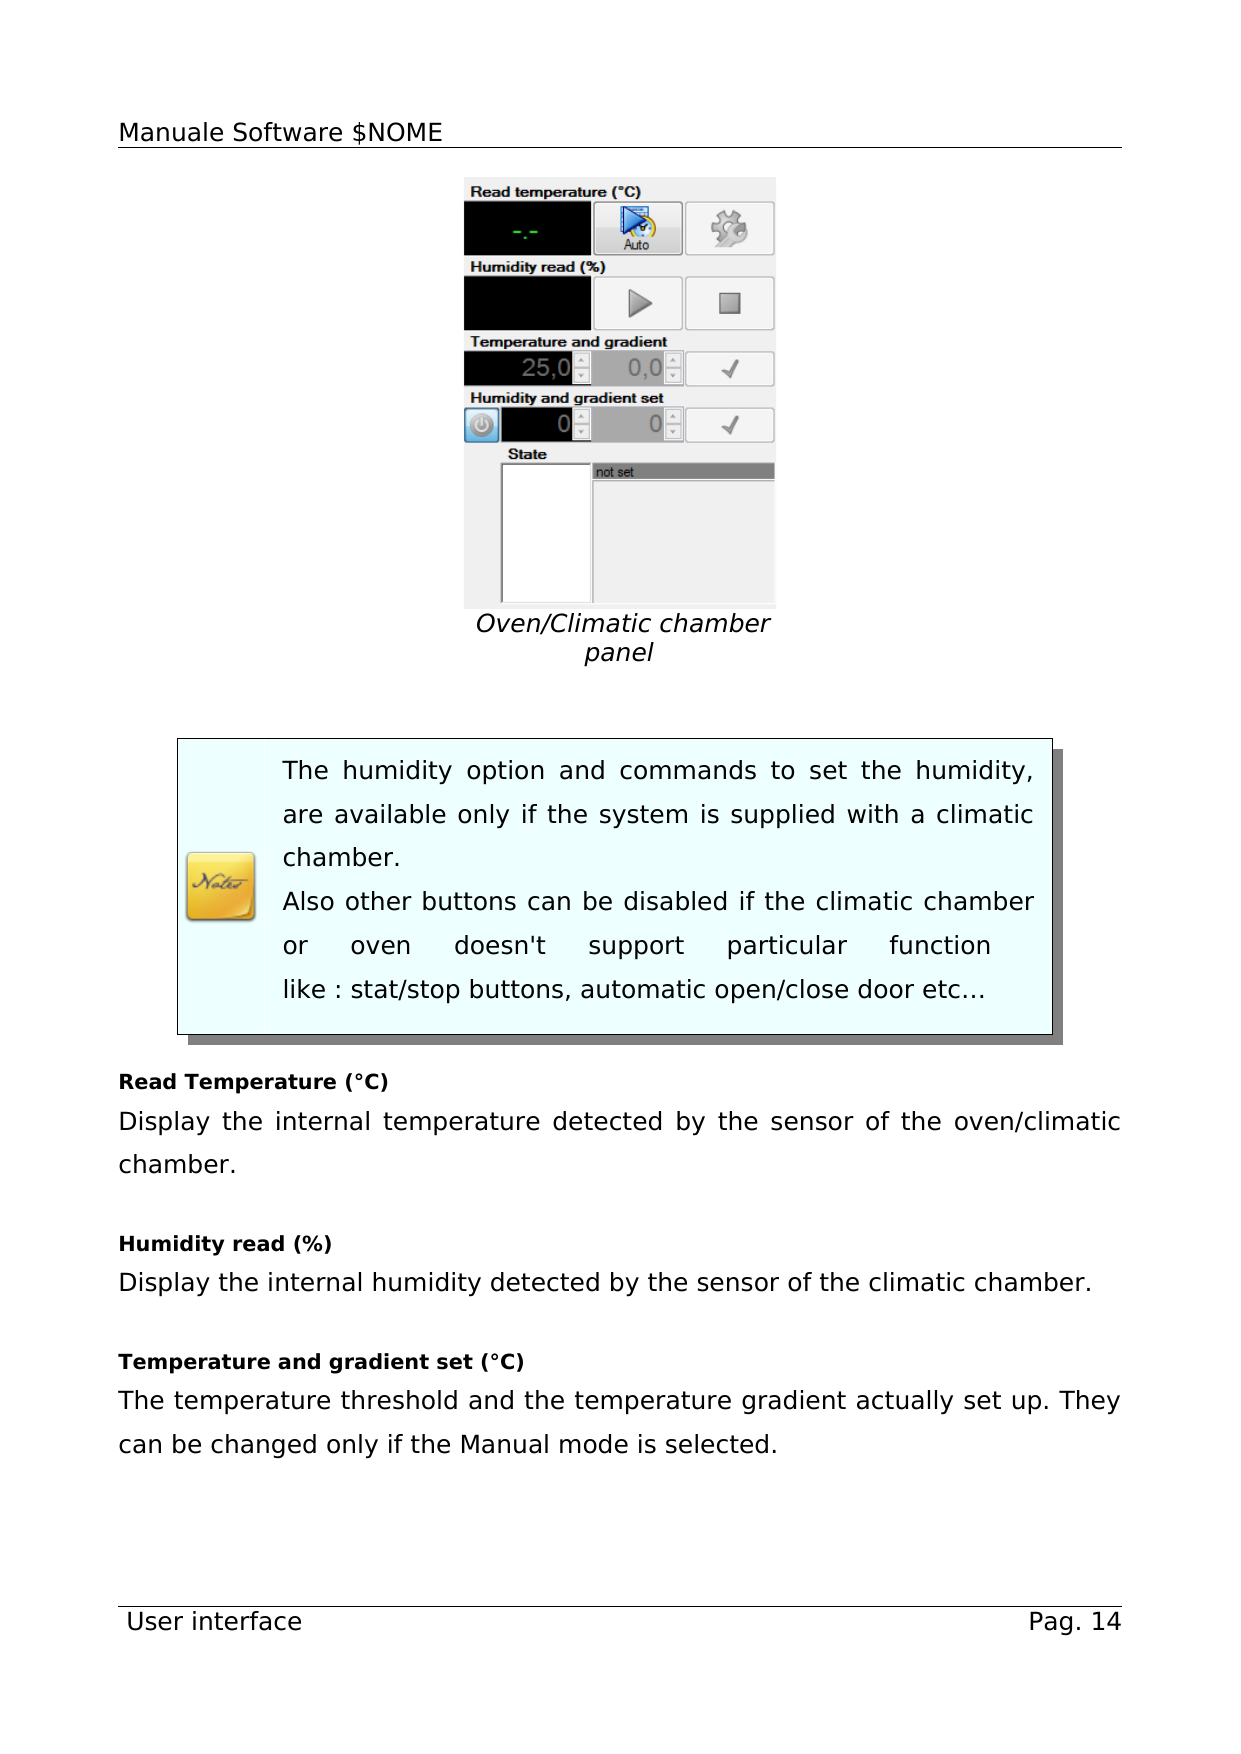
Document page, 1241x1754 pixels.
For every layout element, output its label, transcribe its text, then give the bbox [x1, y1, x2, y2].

text Oven/Climatic chamber panel [464, 609, 776, 667]
picture [183, 848, 259, 924]
subtitle Humidity read (%) [118, 1232, 1122, 1256]
picture [463, 177, 777, 609]
table_header The humidity option and commands to set the humidity, are available only if the system is supplied with a climatic chamber. Also other buttons can be disabled if the climatic chamber or oven doesn't support particular function like : stat/stop buttons, automatic open/close door etc… [265, 739, 1052, 1034]
subtitle Temperature and gradient set (°C) [118, 1350, 1122, 1374]
subtitle Read Temperature (°C) [118, 1070, 1122, 1094]
text Display the internal temperature detected by the sensor of the oven/climatic chamber. [118, 1107, 1122, 1179]
text The temperature threshold and the temperature gradient actually set up. They can be changed only if the Manual mode is selected. [118, 1386, 1122, 1459]
table_header [178, 739, 264, 1034]
text Display the internal humidity detected by the sensor of the climatic chamber. [118, 1268, 1122, 1298]
